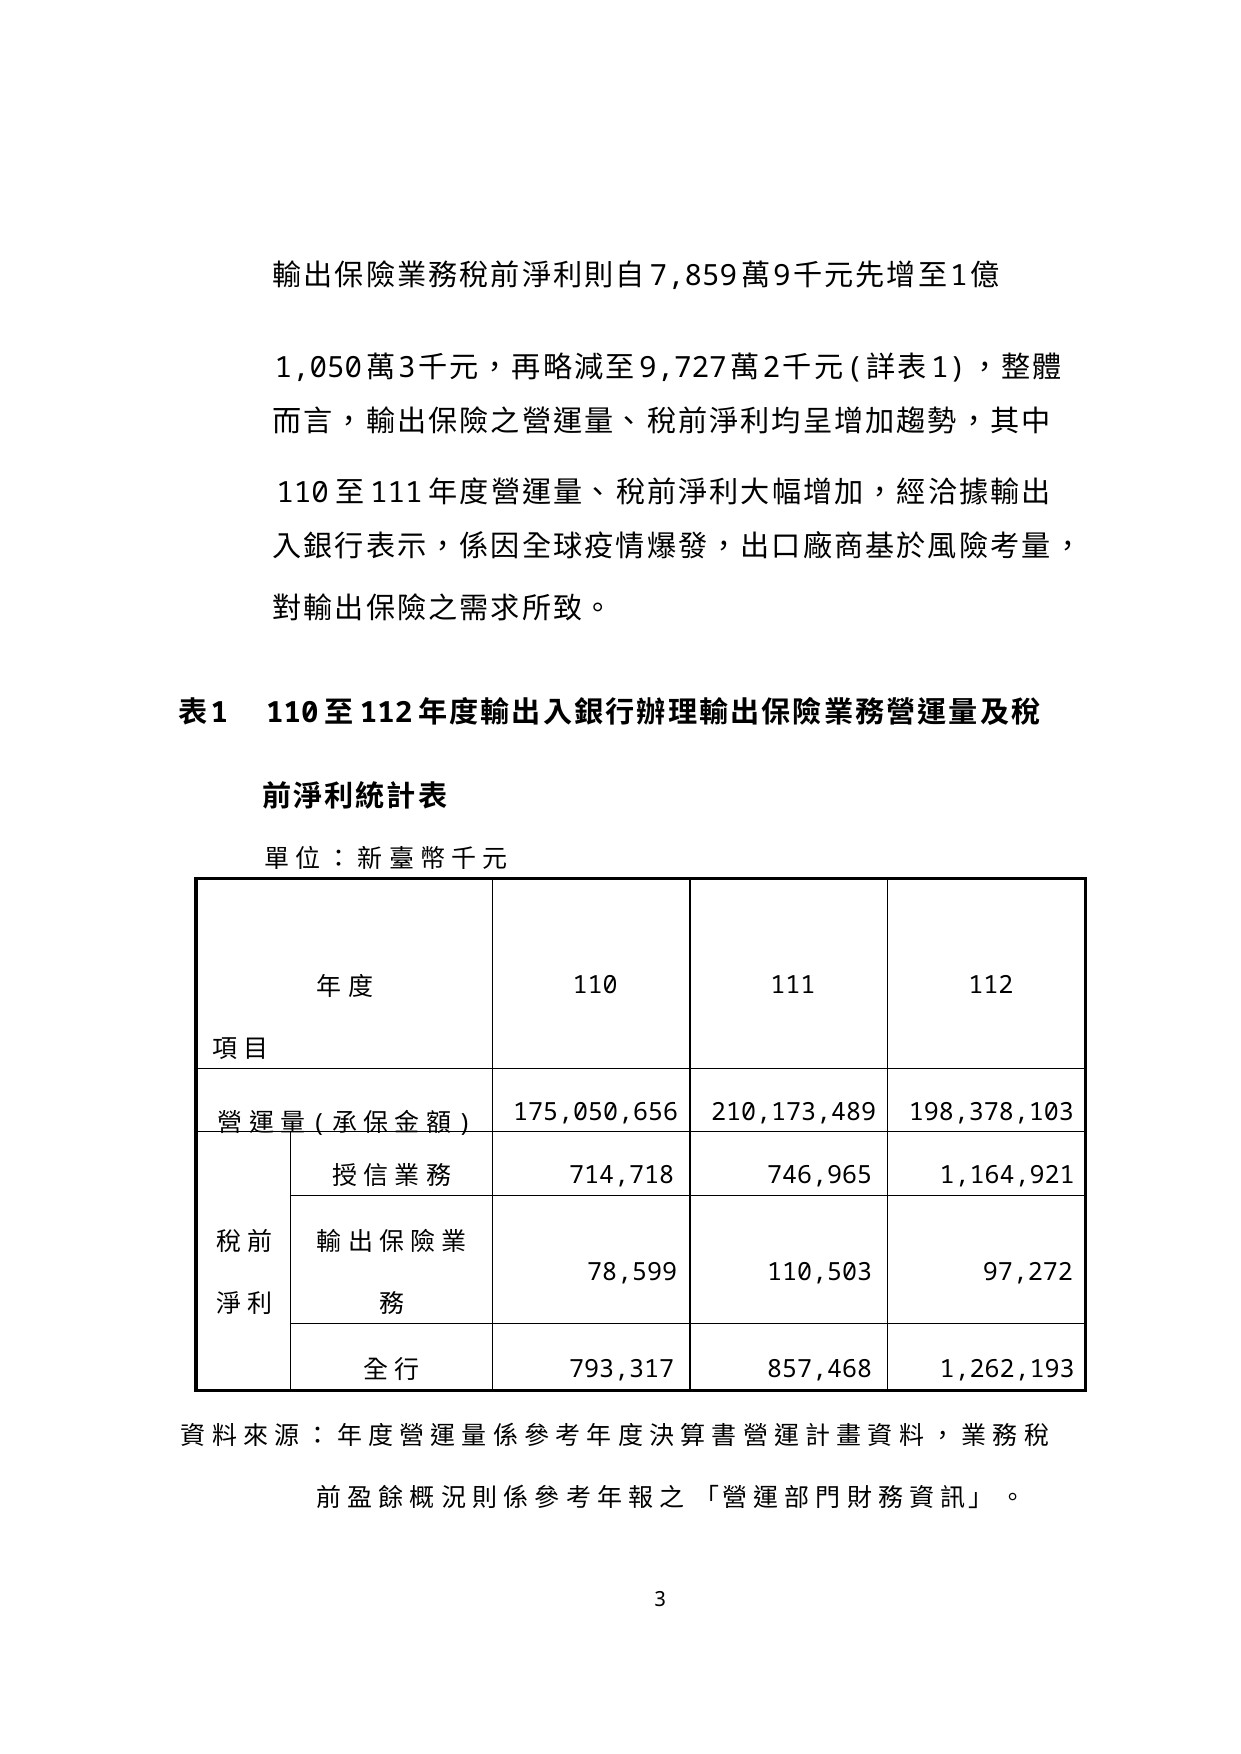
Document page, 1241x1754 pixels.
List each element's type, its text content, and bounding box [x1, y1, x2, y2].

table_cell 210,173,489 [691, 1069, 887, 1131]
table_cell 78,599 [493, 1196, 689, 1323]
table_cell 793,317 [493, 1324, 689, 1388]
table_cell 全行 [291, 1324, 492, 1388]
table_cell 746,965 [691, 1132, 887, 1195]
table_cell 1,262,193 [888, 1324, 1084, 1388]
table_cell 1,164,921 [888, 1132, 1084, 1195]
table_header 110 [493, 880, 689, 1068]
table_cell 稅前淨利 [198, 1132, 290, 1388]
table_cell 714,718 [493, 1132, 689, 1195]
text 資料來源：年度營運量係參考年度決算書營運計畫資料，業務稅前盈餘概況則係參考年報之「營運部門財務資訊」。 [177, 1392, 1063, 1517]
table_header 111 [691, 880, 887, 1068]
table_cell 198,378,103 [888, 1069, 1084, 1131]
table_cell 97,272 [888, 1196, 1084, 1323]
table_cell 110,503 [691, 1196, 887, 1323]
table_cell 175,050,656 [493, 1069, 689, 1131]
table_cell 授信業務 [291, 1132, 492, 1195]
table_cell 857,468 [691, 1324, 887, 1388]
table_header 112 [888, 880, 1084, 1068]
table_cell 輸出保險業務 [291, 1196, 492, 1323]
table_header 年度 項目 [198, 880, 492, 1068]
text 表1 110至112年度輸出入銀行辦理輸出保險業務營運量及稅前淨利統計表 單位：新臺幣千元 [177, 627, 1063, 877]
text 輸出入銀行係我國唯一國營輸出入信用機構，承辦輸出保險業務項目包括全球通帳款保險、託收方式(D/P、D/A)輸出綜合保險、記帳方式(O/A)輸出綜合保險、信用狀買斷保險、信用狀貿易保險、中小企業安心出口保險、中長期延付輸出保險及海外投資保險等險種。其中「全球通帳款承購保險」及「信用狀買斷保險」險種，被保險人係商業銀行，除可強化其資產品質，亦使出口業者較易取得資金融通，目前已與30家國內商業銀行合作，運用其分支機構擴大該等險種之行銷通路，致近年輸出保險營運量持續增長，自110年度1,750億餘元先躍升至111年度2,101億餘元，再略減為112年度1,983億餘元，同期間輸出保險業務稅前淨利則自7,859萬9千元先增至1億1,050萬3千元，再略減至9,727萬2千元(詳表1)，整體而言，輸出保險之營運量、稅前淨利均呈增加趨勢，其中110至111年度營運量、稅前淨利大幅增加，經洽據輸出入銀行表示，係因全球疫情爆發，出口廠商基於風險考量，對輸出保險之需求所致。 [238, 189, 1063, 627]
table_cell 營運量(承保金額) [198, 1069, 492, 1131]
